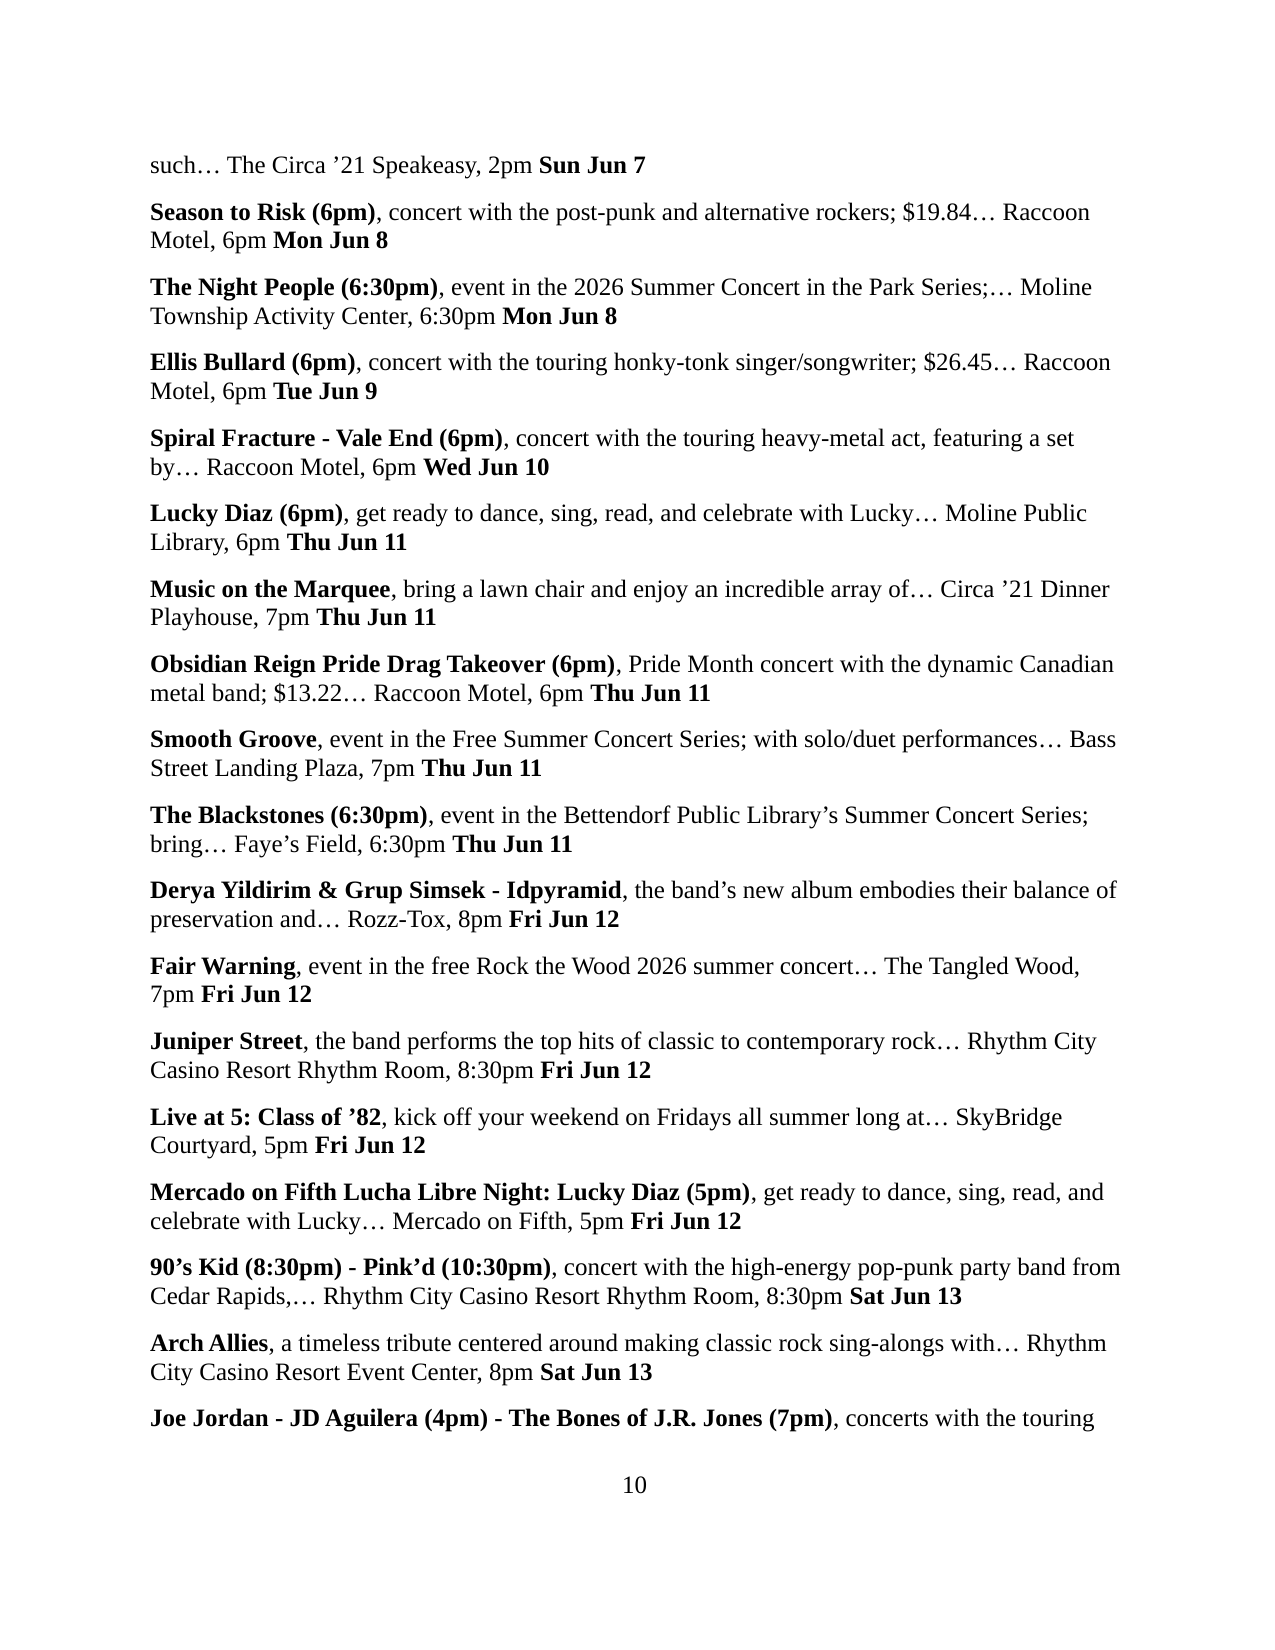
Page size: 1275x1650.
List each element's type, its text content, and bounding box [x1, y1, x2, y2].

text Joe Jordan - JD Aguilera (4pm) - The Bones of J.R. Jones (7pm), concerts with the touring [150, 1403, 1125, 1432]
text The Blackstones (6:30pm), event in the Bettendorf Public Library’s Summer Concert Series; bring… Faye’s Field, 6:30pm Thu Jun 11 [150, 800, 1125, 857]
text Obsidian Reign Pride Drag Takeover (6pm), Pride Month concert with the dynamic Canadian metal band; $13.22… Raccoon Motel, 6pm Thu Jun 11 [150, 649, 1125, 707]
text Music on the Marquee, bring a lawn chair and enjoy an incredible array of… Circa ’21 Dinner Playhouse, 7pm Thu Jun 11 [150, 574, 1125, 631]
text Smooth Groove, event in the Free Summer Concert Series; with solo/duet performances… Bass Street Landing Plaza, 7pm Thu Jun 11 [150, 724, 1125, 782]
text Fair Warning, event in the free Rock the Wood 2026 summer concert… The Tangled Wood, 7pm Fri Jun 12 [150, 951, 1125, 1008]
text The Night People (6:30pm), event in the 2026 Summer Concert in the Park Series;… Moline Township Activity Center, 6:30pm Mon Jun 8 [150, 272, 1125, 329]
text Ellis Bullard (6pm), concert with the touring honky-tonk singer/songwriter; $26.45… Raccoon Motel, 6pm Tue Jun 9 [150, 347, 1125, 405]
text Season to Risk (6pm), concert with the post-punk and alternative rockers; $19.84… Raccoon Motel, 6pm Mon Jun 8 [150, 197, 1125, 254]
text Live at 5: Class of ’82, kick off your weekend on Fridays all summer long at… SkyBridge Courtyard, 5pm Fri Jun 12 [150, 1102, 1125, 1159]
text 90’s Kid (8:30pm) - Pink’d (10:30pm), concert with the high-energy pop-punk party band from Cedar Rapids,… Rhythm City Casino Resort Rhythm Room, 8:30pm Sat Jun 13 [150, 1252, 1125, 1310]
text Derya Yildirim & Grup Simsek - Idpyramid, the band’s new album embodies their balance of preservation and… Rozz-Tox, 8pm Fri Jun 12 [150, 875, 1125, 933]
text such… The Circa ’21 Speakeasy, 2pm Sun Jun 7 [150, 150, 1125, 179]
text Arch Allies, a timeless tribute centered around making classic rock sing-alongs with… Rhythm City Casino Resort Event Center, 8pm Sat Jun 13 [150, 1328, 1125, 1385]
text Mercado on Fifth Lucha Libre Night: Lucky Diaz (5pm), get ready to dance, sing, read, and celebrate with Lucky… Mercado on Fifth, 5pm Fri Jun 12 [150, 1177, 1125, 1234]
text Lucky Diaz (6pm), get ready to dance, sing, read, and celebrate with Lucky… Moline Public Library, 6pm Thu Jun 11 [150, 498, 1125, 556]
text Juniper Street, the band performs the top hits of classic to contemporary rock… Rhythm City Casino Resort Rhythm Room, 8:30pm Fri Jun 12 [150, 1026, 1125, 1084]
text Spiral Fracture - Vale End (6pm), concert with the touring heavy-metal act, featuring a set by… Raccoon Motel, 6pm Wed Jun 10 [150, 423, 1125, 480]
